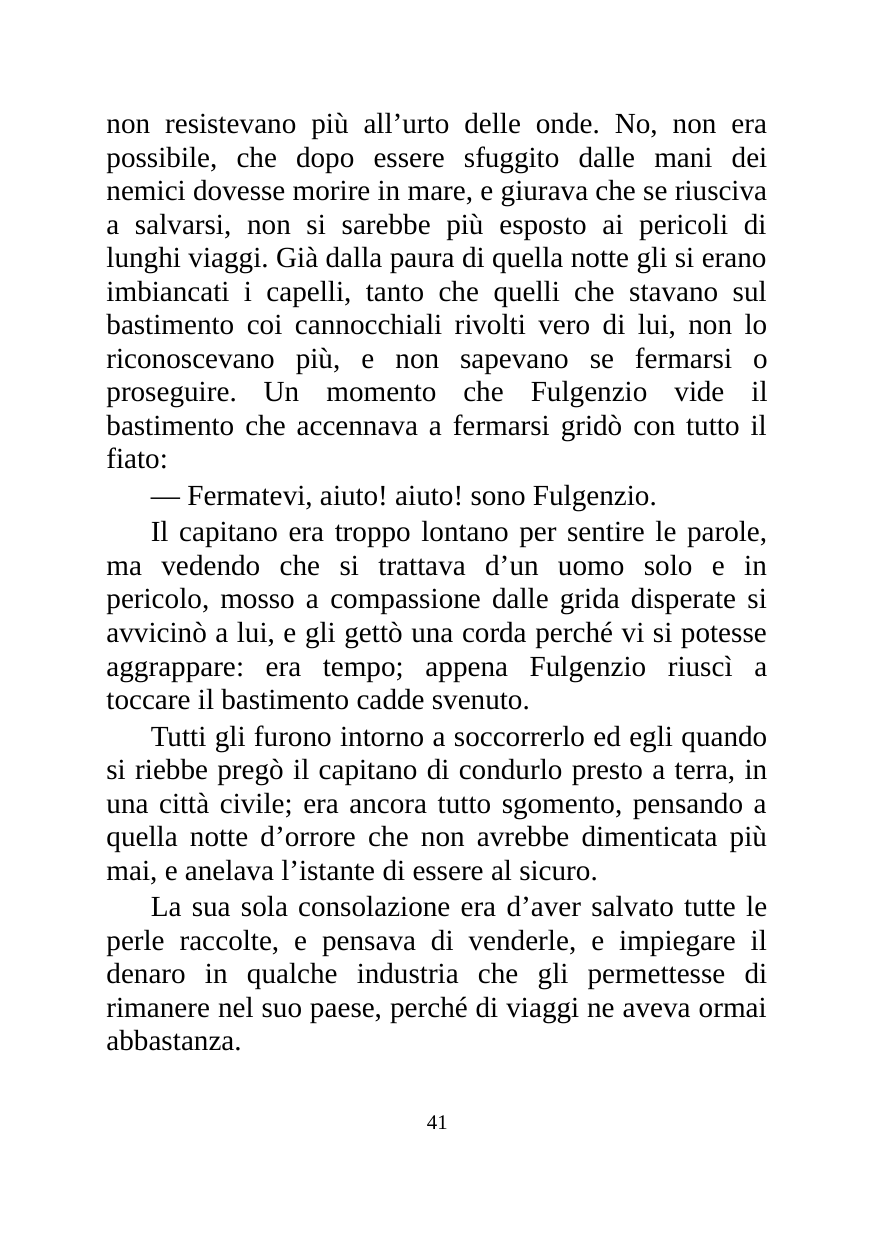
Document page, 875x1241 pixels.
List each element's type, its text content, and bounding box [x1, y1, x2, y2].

text Tutti gli furono intorno a soccorrerlo ed egli quando si riebbe pregò il capitano di condurlo presto a terra, in una città civile; era ancora tutto sgomento, pensando a quella notte d’orrore che non avrebbe dimenticata più mai, e anelava l’istante di essere al sicuro. [106, 719, 768, 886]
text non resistevano più all’urto delle onde. No, non era possibile, che dopo essere sfuggito dalle mani dei nemici dovesse morire in mare, e giurava che se riusciva a salvarsi, non si sarebbe più esposto ai pericoli di lunghi viaggi. Già dalla paura di quella notte gli si erano imbiancati i capelli, tanto che quelli che stavano sul bastimento coi cannocchiali rivolti vero di lui, non lo riconoscevano più, e non sapevano se fermarsi o proseguire. Un momento che Fulgenzio vide il bastimento che accennava a fermarsi gridò con tutto il fiato: [106, 106, 768, 475]
text Il capitano era troppo lontano per sentire le parole, ma vedendo che si trattava d’un uomo solo e in pericolo, mosso a compassione dalle grida disperate si avvicinò a lui, e gli gettò una corda perché vi si potesse aggrappare: era tempo; appena Fulgenzio riuscì a toccare il bastimento cadde svenuto. [106, 514, 768, 716]
text — Fermatevi, aiuto! aiuto! sono Fulgenzio. [106, 478, 768, 512]
text La sua sola consolazione era d’aver salvato tutte le perle raccolte, e pensava di venderle, e impiegare il denaro in qualche industria che gli permettesse di rimanere nel suo paese, perché di viaggi ne aveva ormai abbastanza. [106, 889, 768, 1057]
